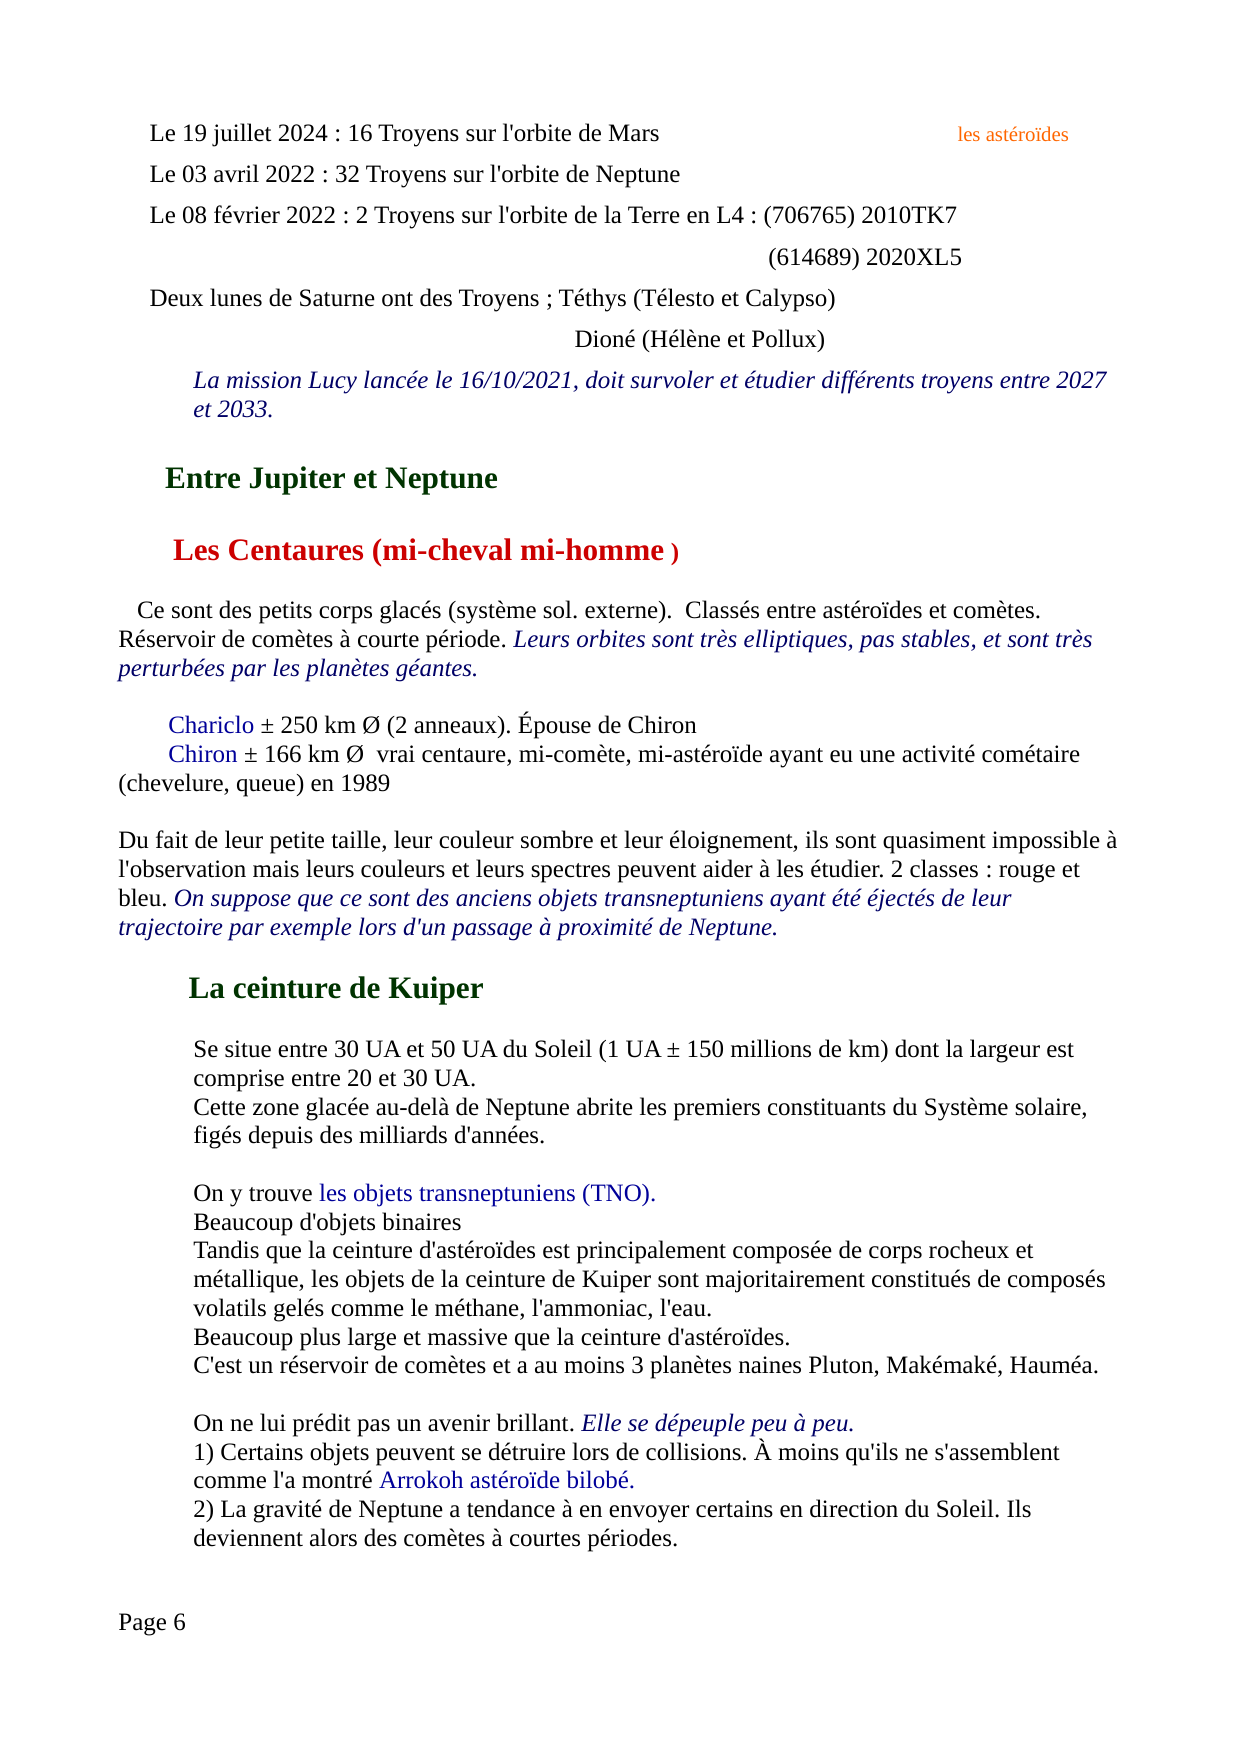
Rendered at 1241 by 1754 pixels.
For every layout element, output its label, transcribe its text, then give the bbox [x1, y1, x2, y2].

list Se situe entre 30 UA et 50 UA du Soleil (1 UA ± 150 millions de km) dont la largeur est comprise entre 20 et 30 UA. [156, 1034, 1122, 1092]
text Entre Jupiter et Neptune [118, 459, 1122, 495]
list La mission Lucy lancée le 16/10/2021, doit survoler et étudier différents troyens entre 2027 et 2033. [156, 366, 1122, 423]
list Beaucoup plus large et massive que la ceinture d'astéroïdes. [156, 1322, 1122, 1350]
text Le 19 juillet 2024 : 16 Troyens sur l'orbite de Mars les astéroïdes [118, 118, 1122, 147]
list 2) La gravité de Neptune a tendance à en envoyer certains en direction du Soleil. Ils deviennent alors des comètes à courtes périodes. [156, 1494, 1122, 1552]
text Chariclo ± 250 km Ø (2 anneaux). Épouse de Chiron [118, 711, 1122, 739]
text Deux lunes de Saturne ont des Troyens ; Téthys (Télesto et Calypso) [118, 283, 1122, 312]
text Le 08 février 2022 : 2 Troyens sur l'orbite de la Terre en L4 : (706765) 2010TK7 [118, 201, 1122, 229]
text Ce sont des petits corps glacés (système sol. externe). Classés entre astéroïdes et comètes. Réservoir de comètes à courte période. Leurs orbites sont très elliptiques, pas stables, et sont très perturbées par les planètes géantes. [118, 596, 1122, 682]
list C'est un réservoir de comètes et a au moins 3 planètes naines Pluton, Makémaké, Hauméa. [156, 1350, 1122, 1379]
text Dioné (Hélène et Pollux) [118, 324, 1122, 353]
list Tandis que la ceinture d'astéroïdes est principalement composée de corps rocheux et métallique, les objets de la ceinture de Kuiper sont majoritairement constitués de composés volatils gelés comme le méthane, l'ammoniac, l'eau. [156, 1235, 1122, 1322]
list Beaucoup d'objets binaires [156, 1207, 1122, 1235]
text La ceinture de Kuiper [118, 969, 1122, 1005]
text Les Centaures (mi-cheval mi-homme ) [118, 531, 1122, 567]
list On y trouve les objets transneptuniens (TNO). [156, 1178, 1122, 1207]
text Le 03 avril 2022 : 32 Troyens sur l'orbite de Neptune [118, 159, 1122, 188]
list 1) Certains objets peuvent se détruire lors de collisions. À moins qu'ils ne s'assemblent comme l'a montré Arrokoh astéroïde bilobé. [156, 1437, 1122, 1494]
text Du fait de leur petite taille, leur couleur sombre et leur éloignement, ils sont quasiment impossible à l'observation mais leurs couleurs et leurs spectres peuvent aider à les étudier. 2 classes : rouge et bleu. On suppose que ce sont des anciens objets transneptuniens ayant été éjectés de leur trajectoire par exemple lors d'un passage à proximité de Neptune. [118, 826, 1122, 941]
list On ne lui prédit pas un avenir brillant. Elle se dépeuple peu à peu. [156, 1408, 1122, 1437]
list Cette zone glacée au-delà de Neptune abrite les premiers constituants du Système solaire, figés depuis des milliards d'années. [156, 1092, 1122, 1149]
text Chiron ± 166 km Ø vrai centaure, mi-comète, mi-astéroïde ayant eu une activité cométaire (chevelure, queue) en 1989 [118, 739, 1122, 797]
text (614689) 2020XL5 [118, 242, 1122, 271]
